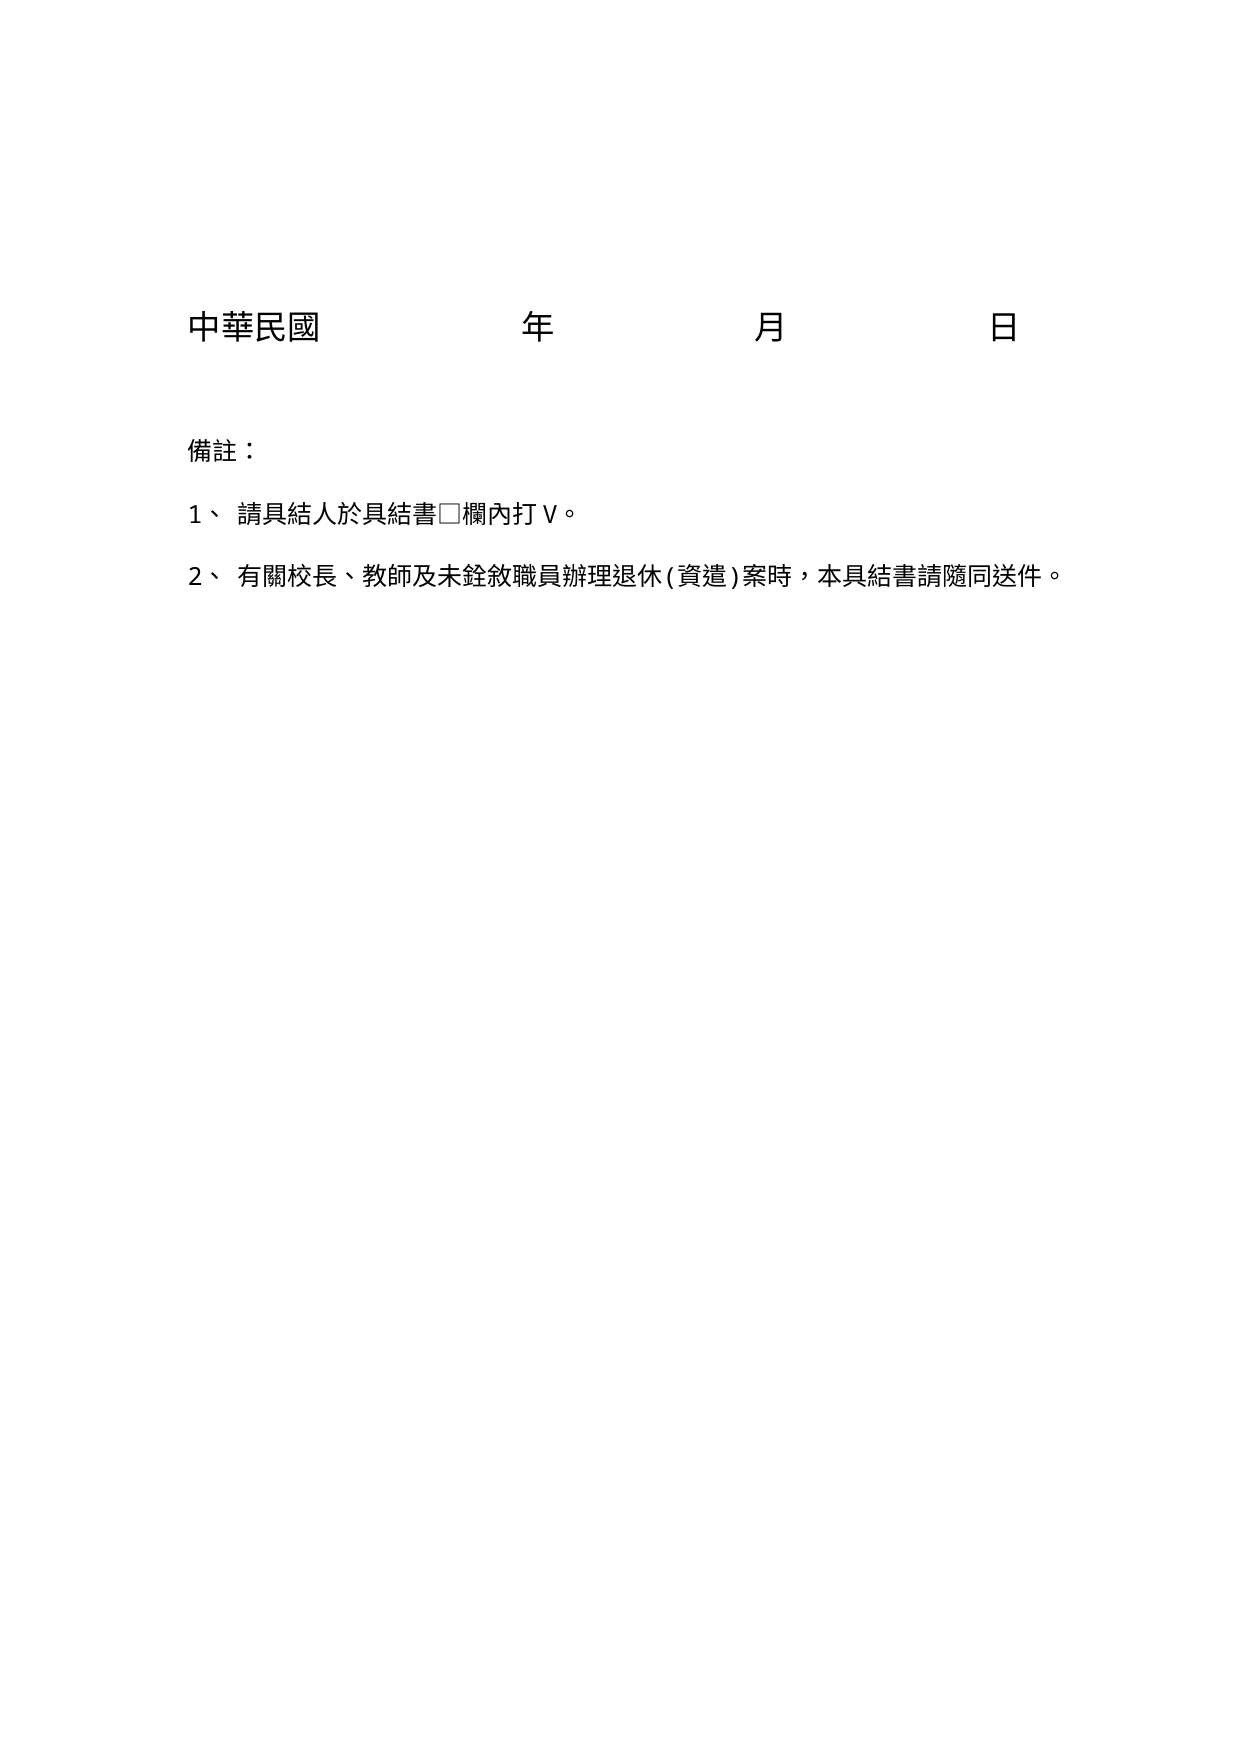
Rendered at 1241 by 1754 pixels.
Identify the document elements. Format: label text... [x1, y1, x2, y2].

text 中華民國 年 月 日 [187, 283, 1053, 346]
list 有關校長、教師及未銓敘職員辦理退休(資遣)案時，本具結書請隨同送件。 [187, 533, 1053, 596]
text 備註： [187, 408, 1053, 471]
list 請具結人於具結書□欄內打V。 [187, 471, 1053, 533]
